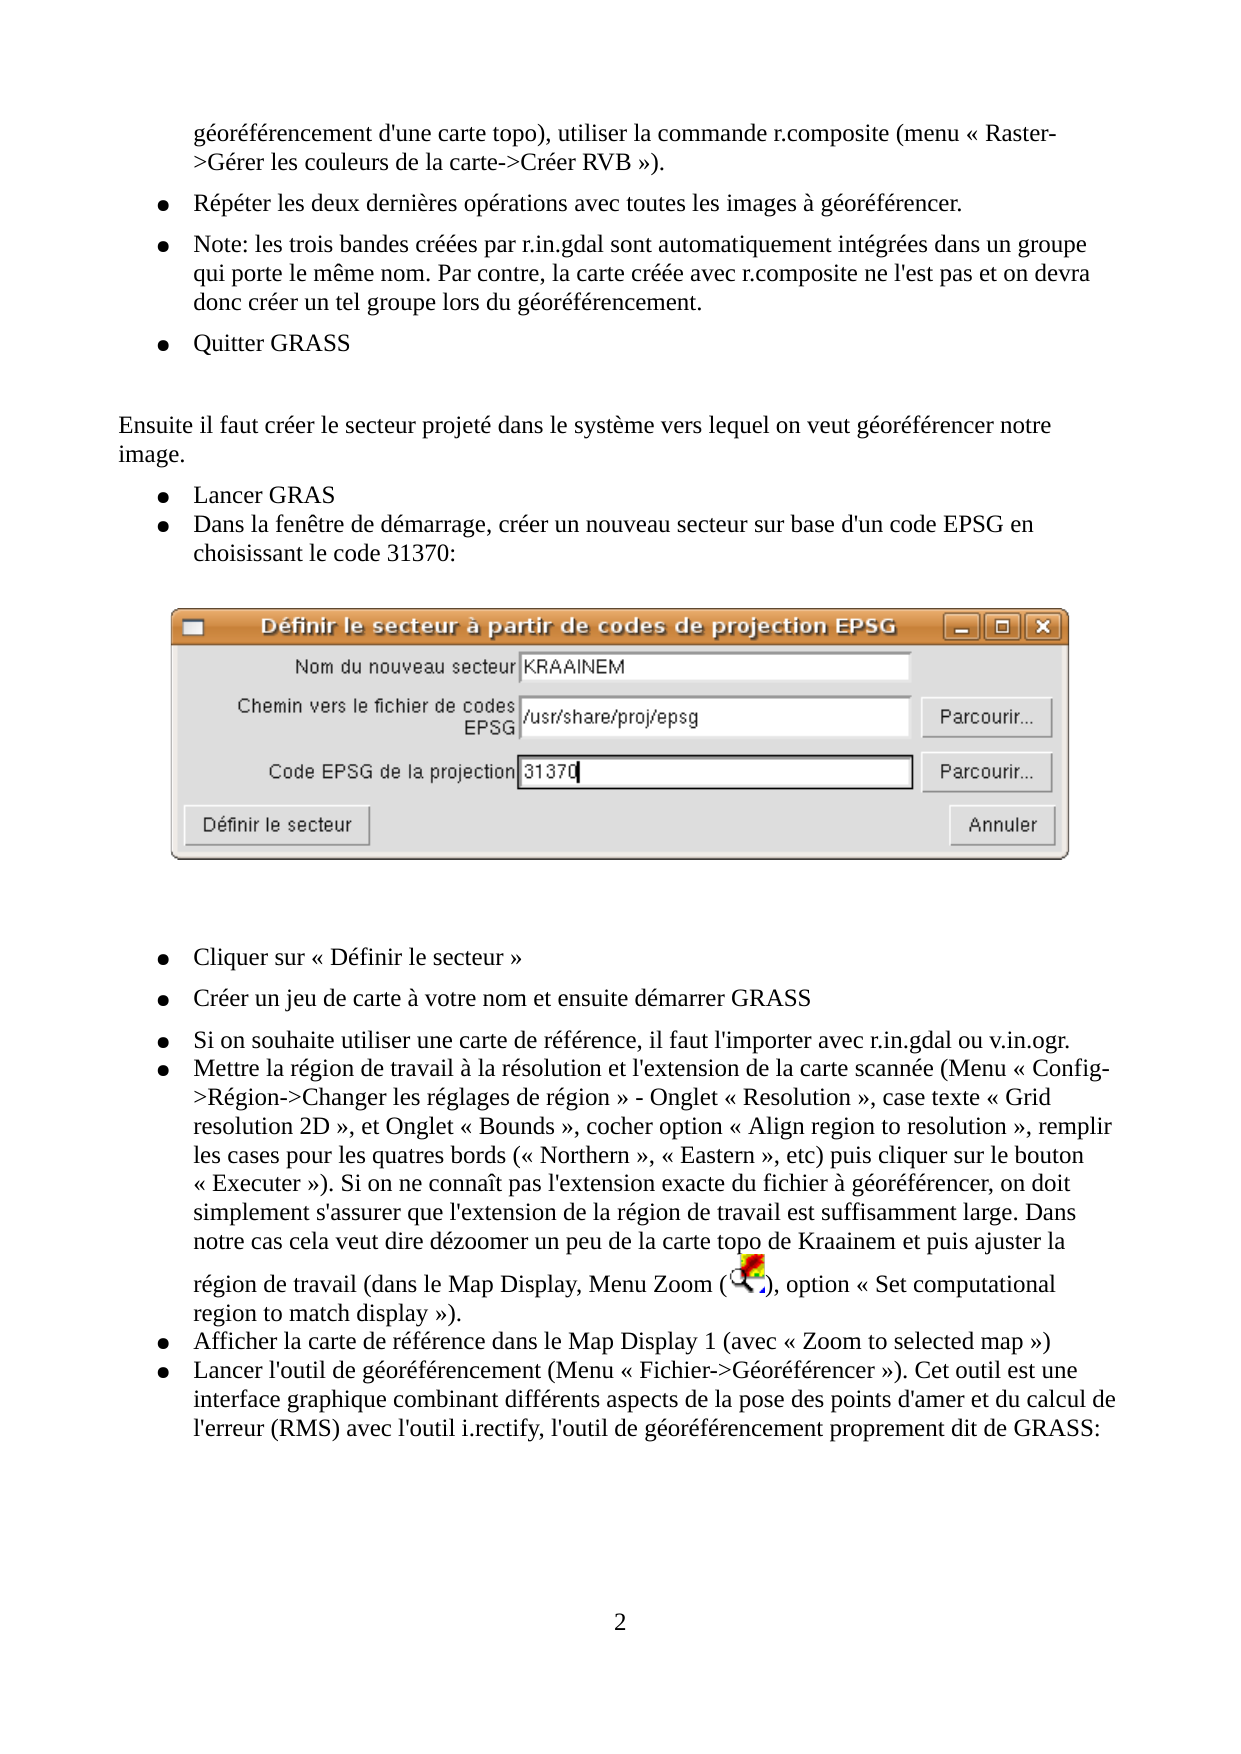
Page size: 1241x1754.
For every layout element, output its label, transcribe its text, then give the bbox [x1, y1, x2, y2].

list Créer un jeu de carte à votre nom et ensuite démarrer GRASS [156, 983, 1122, 1012]
list Afficher la carte de référence dans le Map Display 1 (avec « Zoom to selected map ») [156, 1326, 1122, 1355]
picture [727, 1254, 765, 1293]
list Répéter les deux dernières opérations avec toutes les images à géoréférencer. [156, 188, 1122, 217]
list Si on souhaite utiliser une carte de référence, il faut l'importer avec r.in.gdal ou v.in.ogr. [156, 1025, 1122, 1053]
list Mettre la région de travail à la résolution et l'extension de la carte scannée (Menu « Config->Région->Changer les réglages de région » - Onglet « Resolution », case texte « Grid resolution 2D », et Onglet « Bounds », cocher option « Align region to resolution », remplir les cases pour les quatres bords (« Northern », « Eastern », etc) puis cliquer sur le bouton « Executer »). Si on ne connaît pas l'extension exacte du fichier à géoréférencer, on doit simplement s'assurer que l'extension de la région de travail est suffisamment large. Dans notre cas cela veut dire dézoomer un peu de la carte topo de Kraainem et puis ajuster la région de travail (dans le Map Display, Menu Zoom (), option « Set computational region to match display »). [156, 1053, 1122, 1326]
picture [170, 608, 1070, 860]
list géoréférencement d'une carte topo), utiliser la commande r.composite (menu « Raster->Gérer les couleurs de la carte->Créer RVB »). [156, 118, 1122, 176]
list Dans la fenêtre de démarrage, créer un nouveau secteur sur base d'un code EPSG en choisissant le code 31370: [156, 509, 1122, 567]
list Note: les trois bandes créées par r.in.gdal sont automatiquement intégrées dans un groupe qui porte le même nom. Par contre, la carte créée avec r.composite ne l'est pas et on devra donc créer un tel groupe lors du géoréférencement. [156, 229, 1122, 316]
list Cliquer sur « Définir le secteur » [156, 942, 1122, 971]
list Lancer GRAS [156, 481, 1122, 509]
list Quitter GRASS [156, 328, 1122, 357]
list Lancer l'outil de géoréférencement (Menu « Fichier->Géoréférencer »). Cet outil est une interface graphique combinant différents aspects de la pose des points d'amer et du calcul de l'erreur (RMS) avec l'outil i.rectify, l'outil de géoréférencement proprement dit de GRASS: [156, 1355, 1122, 1441]
text Ensuite il faut créer le secteur projeté dans le système vers lequel on veut géoréférencer notre image. [118, 411, 1122, 468]
